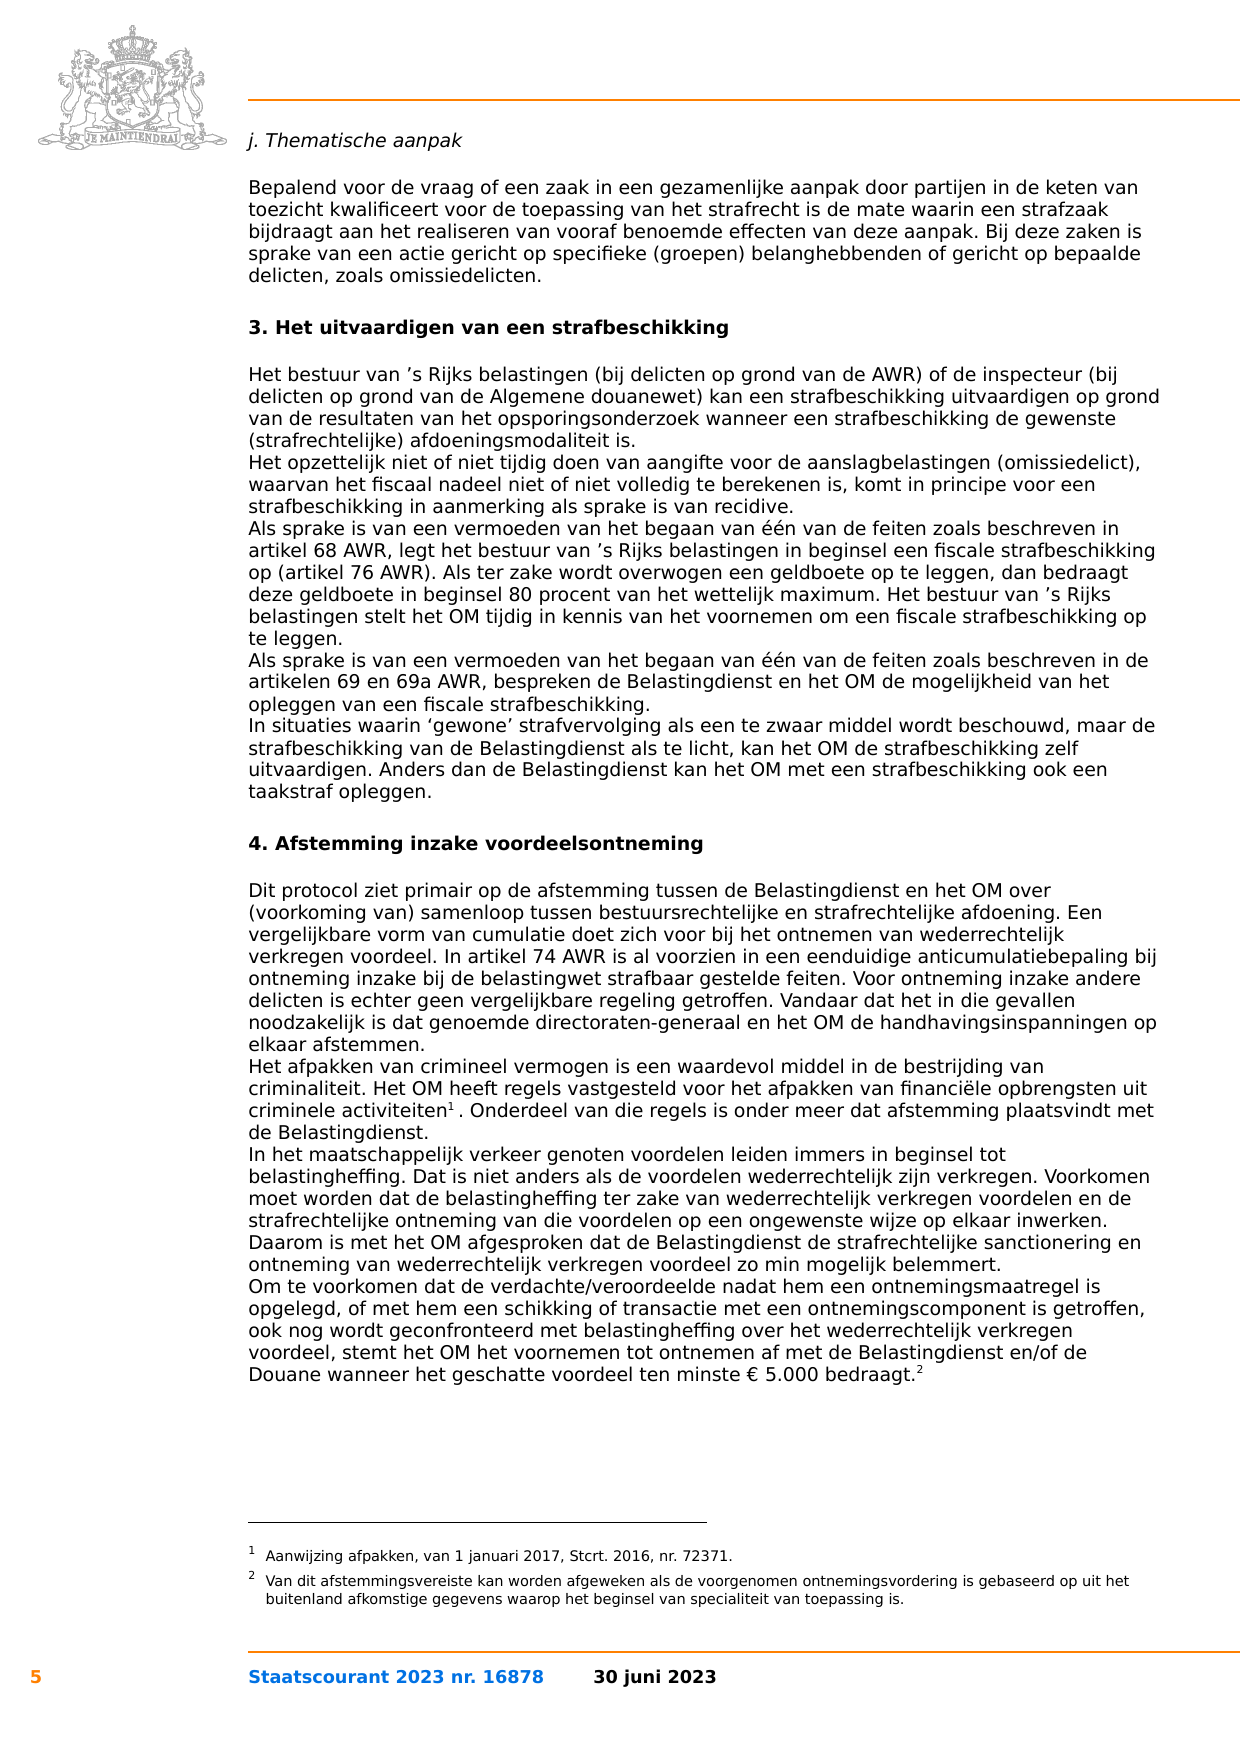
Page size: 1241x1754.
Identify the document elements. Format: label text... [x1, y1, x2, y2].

text Als sprake is van een vermoeden van het begaan van één van de feiten zoals beschreven in de artikelen 69 en 69a AWR, bespreken de Belastingdienst en het OM de mogelijkheid van het opleggen van een fiscale strafbeschikking. [248, 649, 1163, 715]
text Bepalend voor de vraag of een zaak in een gezamenlijke aanpak door partijen in de keten van toezicht kwalificeert voor de toepassing van het strafrecht is de mate waarin een strafzaak bijdraagt aan het realiseren van vooraf benoemde effecten van deze aanpak. Bij deze zaken is sprake van een actie gericht op specifieke (groepen) belanghebbenden of gericht op bepaalde delicten, zoals omissiedelicten. [248, 177, 1163, 287]
subtitle j. Thematische aanpak [248, 130, 1163, 152]
text Van dit afstemmingsvereiste kan worden afgeweken als de voorgenomen ontnemingsvordering is gebaseerd op uit het buitenland afkomstige gegevens waarop het beginsel van specialiteit van toepassing is. [248, 1569, 1163, 1608]
text Het opzettelijk niet of niet tijdig doen van aangifte voor de aanslagbelastingen (omissiedelict), waarvan het fiscaal nadeel niet of niet volledig te berekenen is, komt in principe voor een strafbeschikking in aanmerking als sprake is van recidive. [248, 452, 1163, 518]
subtitle 3. Het uitvaardigen van een strafbeschikking [248, 317, 1163, 339]
text Het afpakken van crimineel vermogen is een waardevol middel in de bestrijding van criminaliteit. Het OM heeft regels vastgesteld voor het afpakken van financiële opbrengsten uit criminele activiteiten. Onderdeel van die regels is onder meer dat afstemming plaatsvindt met de Belastingdienst. [248, 1056, 1163, 1144]
text In situaties waarin ‘gewone’ strafvervolging als een te zwaar middel wordt beschouwd, maar de strafbeschikking van de Belastingdienst als te licht, kan het OM de strafbeschikking zelf uitvaardigen. Anders dan de Belastingdienst kan het OM met een strafbeschikking ook een taakstraf opleggen. [248, 715, 1163, 803]
text Om te voorkomen dat de verdachte/veroordeelde nadat hem een ontnemingsmaatregel is opgelegd, of met hem een schikking of transactie met een ontnemingscomponent is getroffen, ook nog wordt geconfronteerd met belastingheffing over het wederrechtelijk verkregen voordeel, stemt het OM het voornemen tot ontnemen af met de Belastingdienst en/of de Douane wanneer het geschatte voordeel ten minste € 5.000 bedraagt. [248, 1276, 1163, 1386]
text In het maatschappelijk verkeer genoten voordelen leiden immers in beginsel tot belastingheffing. Dat is niet anders als de voordelen wederrechtelijk zijn verkregen. Voorkomen moet worden dat de belastingheffing ter zake van wederrechtelijk verkregen voordelen en de strafrechtelijke ontneming van die voordelen op een ongewenste wijze op elkaar inwerken. Daarom is met het OM afgesproken dat de Belastingdienst de strafrechtelijke sanctionering en ontneming van wederrechtelijk verkregen voordeel zo min mogelijk belemmert. [248, 1144, 1163, 1276]
text Dit protocol ziet primair op de afstemming tussen de Belastingdienst en het OM over (voorkoming van) samenloop tussen bestuursrechtelijke en strafrechtelijke afdoening. Een vergelijkbare vorm van cumulatie doet zich voor bij het ontnemen van wederrechtelijk verkregen voordeel. In artikel 74 AWR is al voorzien in een eenduidige anticumulatiebepaling bij ontneming inzake bij de belastingwet strafbaar gestelde feiten. Voor ontneming inzake andere delicten is echter geen vergelijkbare regeling getroffen. Vandaar dat het in die gevallen noodzakelijk is dat genoemde directoraten-generaal en het OM de handhavingsinspanningen op elkaar afstemmen. [248, 880, 1163, 1056]
text Het bestuur van ’s Rijks belastingen (bij delicten op grond van de AWR) of de inspecteur (bij delicten op grond van de Algemene douanewet) kan een strafbeschikking uitvaardigen op grond van de resultaten van het opsporingsonderzoek wanneer een strafbeschikking de gewenste (strafrechtelijke) afdoeningsmodaliteit is. [248, 364, 1163, 452]
text Aanwijzing afpakken, van 1 januari 2017, Stcrt. 2016, nr. 72371. [248, 1544, 1163, 1566]
text Als sprake is van een vermoeden van het begaan van één van de feiten zoals beschreven in artikel 68 AWR, legt het bestuur van ’s Rijks belastingen in beginsel een fiscale strafbeschikking op (artikel 76 AWR). Als ter zake wordt overwogen een geldboete op te leggen, dan bedraagt deze geldboete in beginsel 80 procent van het wettelijk maximum. Het bestuur van ’s Rijks belastingen stelt het OM tijdig in kennis van het voornemen om een fiscale strafbeschikking op te leggen. [248, 518, 1163, 649]
subtitle 4. Afstemming inzake voordeelsontneming [248, 833, 1163, 855]
picture [38, 25, 227, 150]
